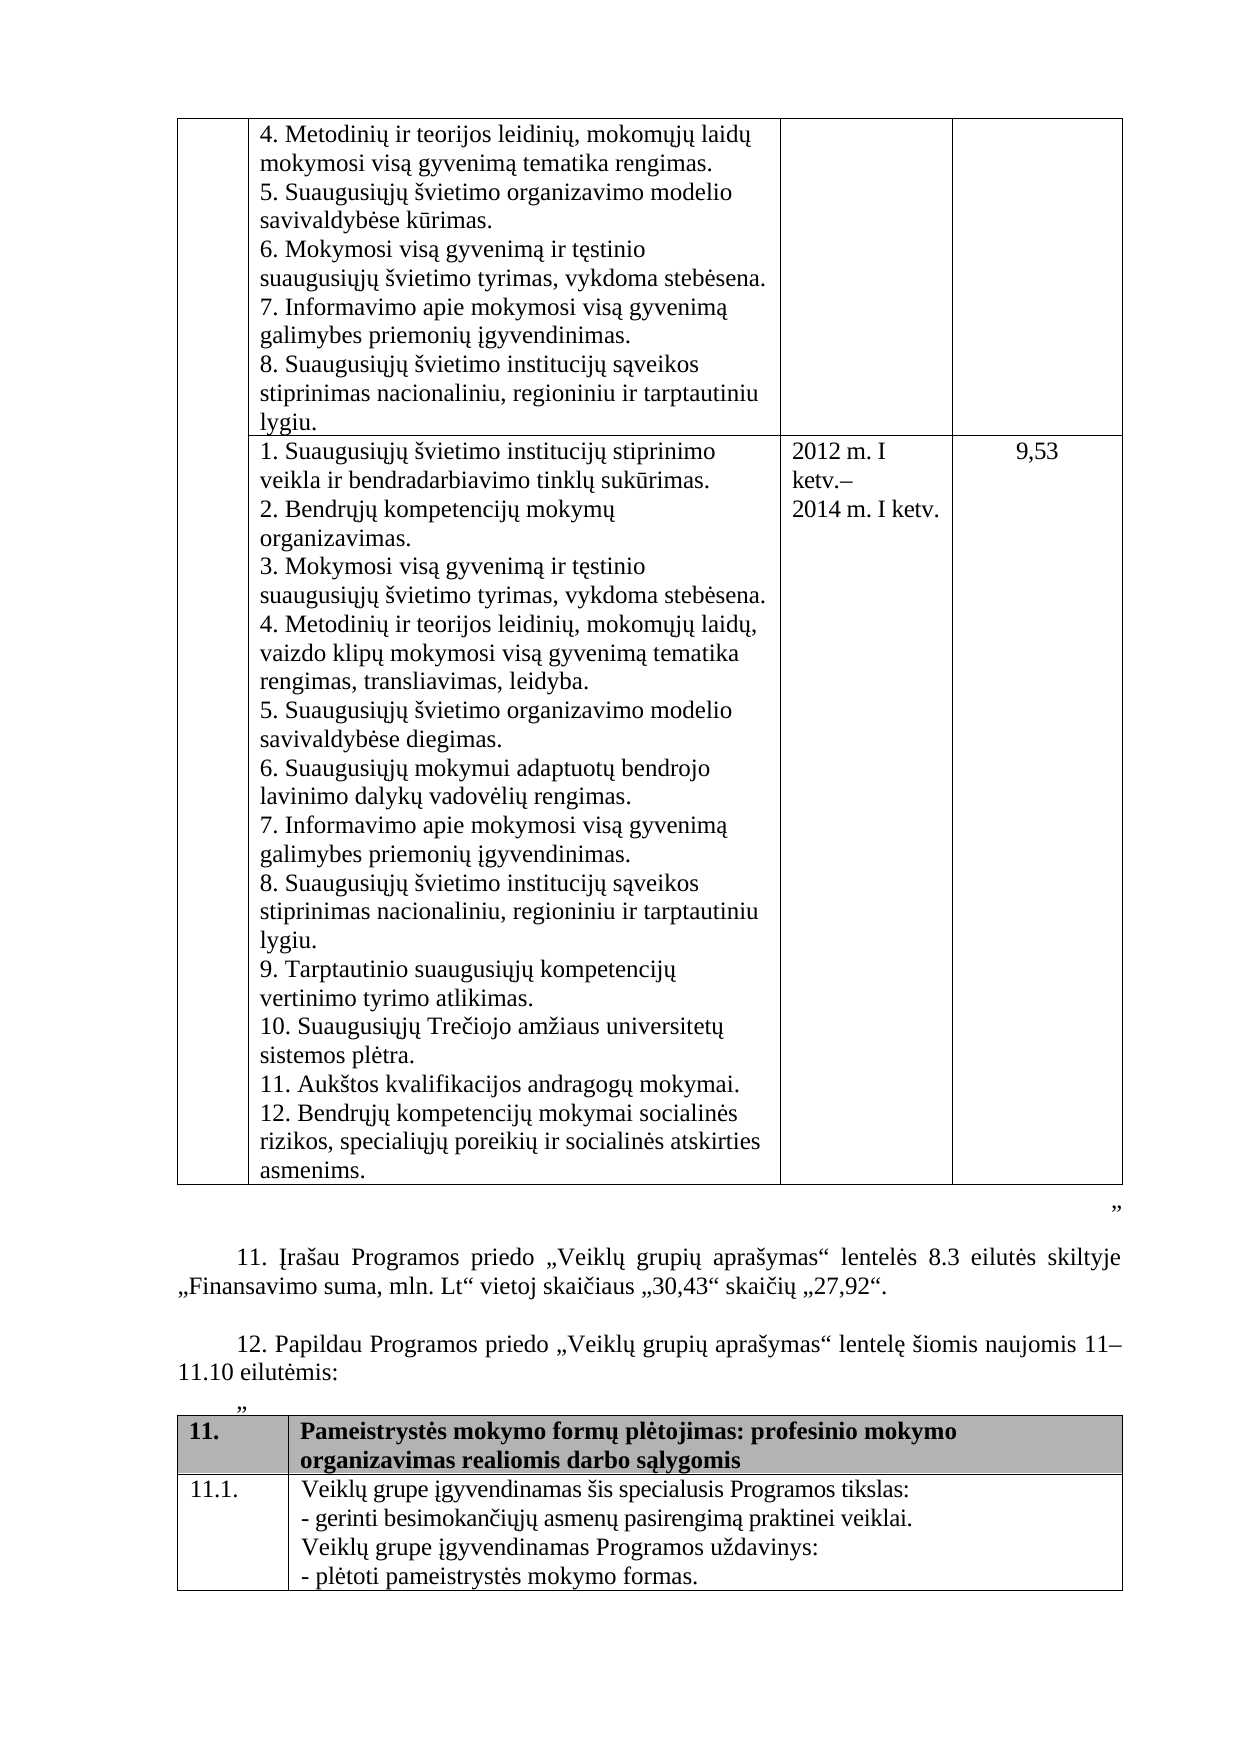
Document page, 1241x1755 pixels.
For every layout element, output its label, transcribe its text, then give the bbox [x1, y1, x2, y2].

table_cell 4. Metodinių ir teorijos leidinių, mokomųjų laidų mokymosi visą gyvenimą tematika rengimas. 5. Suaugusiųjų švietimo organizavimo modelio savivaldybėse kūrimas. 6. Mokymosi visą gyvenimą ir tęstinio suaugusiųjų švietimo tyrimas, vykdoma stebėsena. 7. Informavimo apie mokymosi visą gyvenimą galimybes priemonių įgyvendinimas. 8. Suaugusiųjų švietimo institucijų sąveikos stiprinimas nacionaliniu, regioniniu ir tarptautiniu lygiu. [249, 119, 780, 435]
table_cell [953, 119, 1122, 435]
text „ [177, 1185, 1122, 1214]
text 12. Papildau Programos priedo „Veiklų grupių aprašymas“ lentelę šiomis naujomis 11–11.10 eilutėmis: [177, 1329, 1122, 1386]
text „ [177, 1386, 1122, 1415]
table_cell 1. Suaugusiųjų švietimo institucijų stiprinimo veikla ir bendradarbiavimo tinklų sukūrimas. 2. Bendrųjų kompetencijų mokymų organizavimas. 3. Mokymosi visą gyvenimą ir tęstinio suaugusiųjų švietimo tyrimas, vykdoma stebėsena. 4. Metodinių ir teorijos leidinių, mokomųjų laidų, vaizdo klipų mokymosi visą gyvenimą tematika rengimas, transliavimas, leidyba. 5. Suaugusiųjų švietimo organizavimo modelio savivaldybėse diegimas. 6. Suaugusiųjų mokymui adaptuotų bendrojo lavinimo dalykų vadovėlių rengimas. 7. Informavimo apie mokymosi visą gyvenimą galimybes priemonių įgyvendinimas. 8. Suaugusiųjų švietimo institucijų sąveikos stiprinimas nacionaliniu, regioniniu ir tarptautiniu lygiu. 9. Tarptautinio suaugusiųjų kompetencijų vertinimo tyrimo atlikimas. 10. Suaugusiųjų Trečiojo amžiaus universitetų sistemos plėtra. 11. Aukštos kvalifikacijos andragogų mokymai. 12. Bendrųjų kompetencijų mokymai socialinės rizikos, specialiųjų poreikių ir socialinės atskirties asmenims. [249, 436, 780, 1184]
table_header Pameistrystės mokymo formų plėtojimas: profesinio mokymo organizavimas realiomis darbo sąlygomis [289, 1416, 1122, 1473]
table_cell 2012 m. I ketv.– 2014 m. I ketv. [781, 436, 952, 1184]
table_header 11. [178, 1416, 288, 1473]
table_cell 11.1. [178, 1475, 288, 1589]
table_header [178, 119, 248, 1184]
text 11. Įrašau Programos priedo „Veiklų grupių aprašymas“ lentelės 8.3 eilutės skiltyje „Finansavimo suma, mln. Lt“ vietoj skaičiaus „30,43“ skaičių „27,92“. [177, 1242, 1122, 1300]
table_cell 9,53 [953, 436, 1122, 1184]
table_cell [781, 119, 952, 435]
